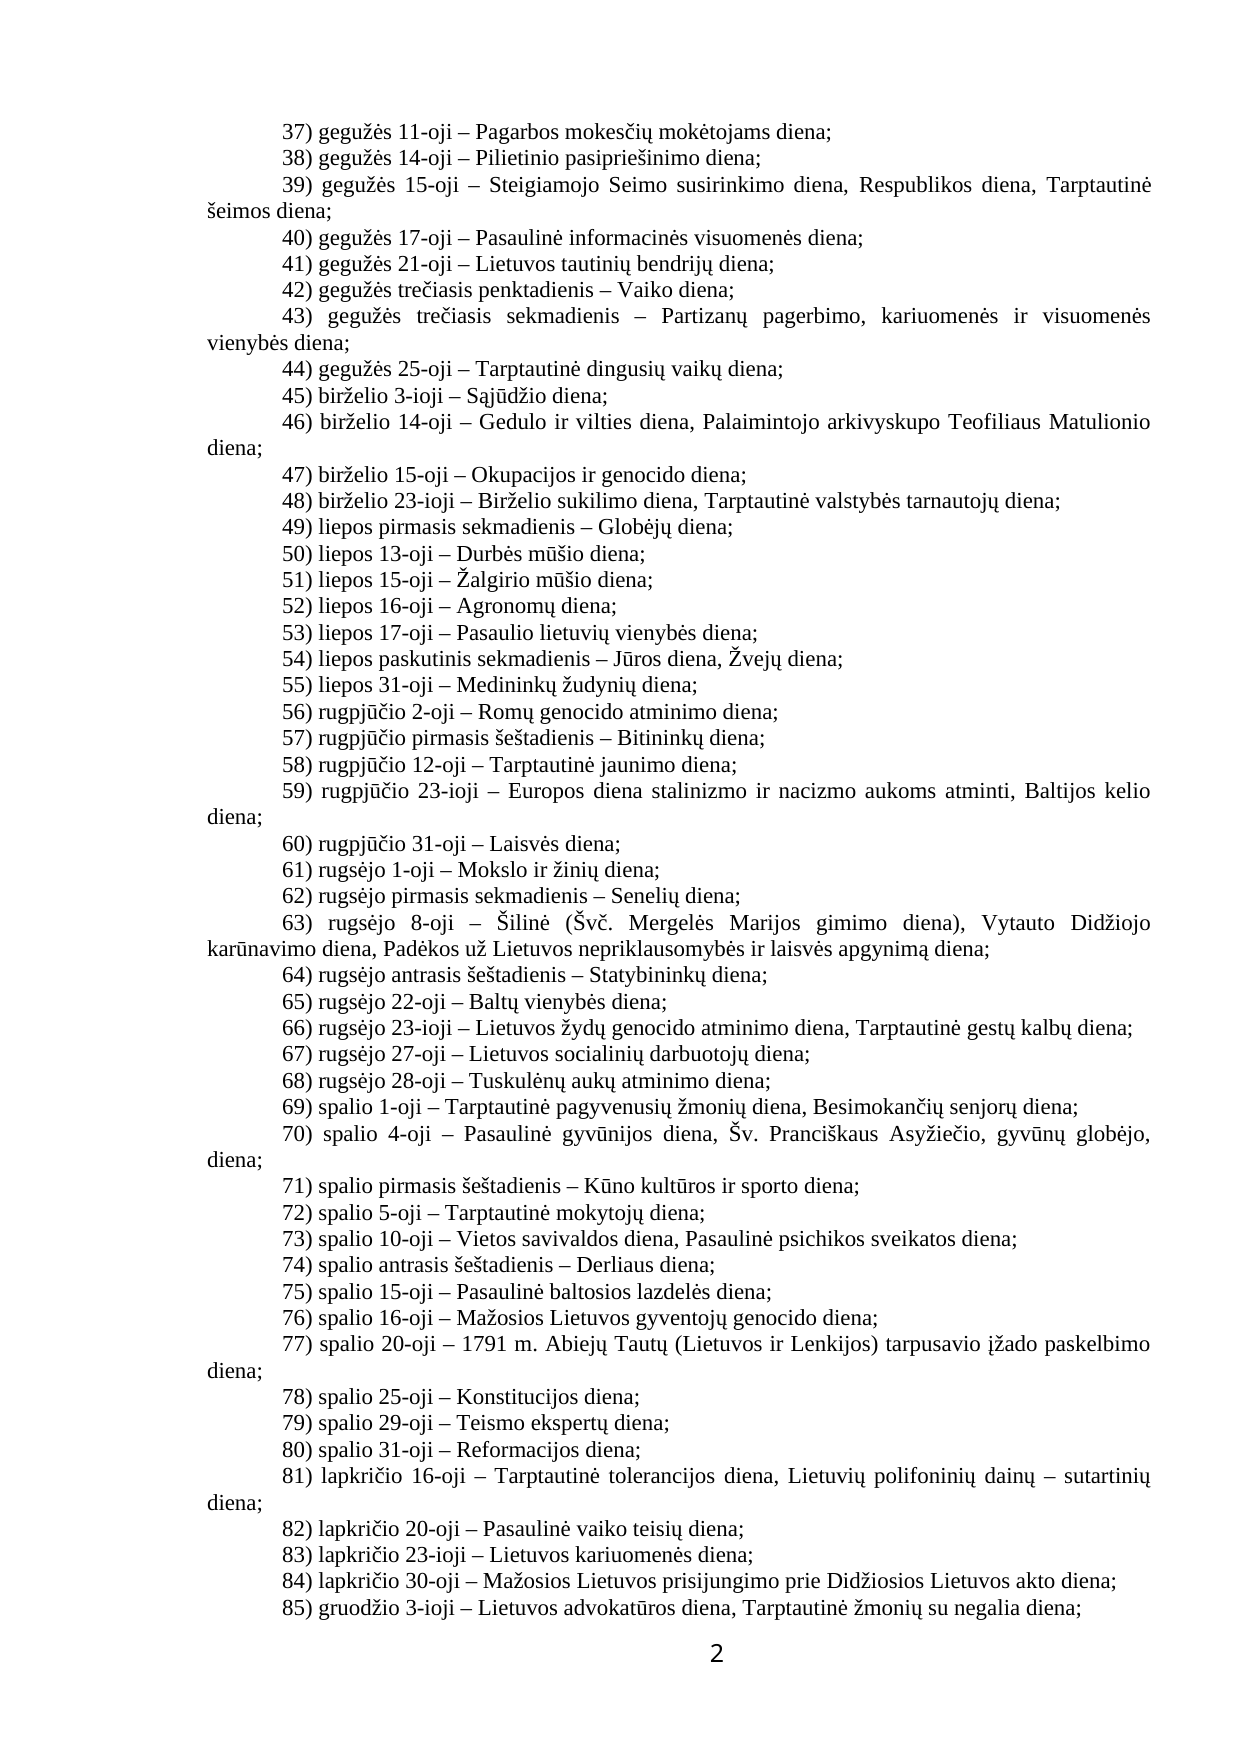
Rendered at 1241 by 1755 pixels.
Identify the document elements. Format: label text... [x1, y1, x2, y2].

text 59) rugpjūčio 23-ioji – Europos diena stalinizmo ir nacizmo aukoms atminti, Baltijos kelio diena; [207, 777, 1152, 830]
text 43) gegužės trečiasis sekmadienis – Partizanų pagerbimo, kariuomenės ir visuomenės vienybės diena; [207, 303, 1152, 355]
text 76) spalio 16-oji – Mažosios Lietuvos gyventojų genocido diena; [207, 1304, 1152, 1330]
text 48) birželio 23-ioji – Birželio sukilimo diena, Tarptautinė valstybės tarnautojų diena; [207, 487, 1152, 513]
text 72) spalio 5-oji – Tarptautinė mokytojų diena; [207, 1199, 1152, 1225]
text 65) rugsėjo 22-oji – Baltų vienybės diena; [207, 988, 1152, 1014]
text 45) birželio 3-ioji – Sąjūdžio diena; [207, 382, 1152, 408]
text 56) rugpjūčio 2-oji – Romų genocido atminimo diena; [207, 698, 1152, 724]
text 39) gegužės 15-oji – Steigiamojo Seimo susirinkimo diena, Respublikos diena, Tarptautinė šeimos diena; [207, 171, 1152, 223]
text 67) rugsėjo 27-oji – Lietuvos socialinių darbuotojų diena; [207, 1041, 1152, 1067]
text 37) gegužės 11-oji – Pagarbos mokesčių mokėtojams diena; [207, 118, 1152, 144]
text 47) birželio 15-oji – Okupacijos ir genocido diena; [207, 461, 1152, 487]
text 75) spalio 15-oji – Pasaulinė baltosios lazdelės diena; [207, 1278, 1152, 1304]
text 77) spalio 20-oji – 1791 m. Abiejų Tautų (Lietuvos ir Lenkijos) tarpusavio įžado paskelbimo diena; [207, 1330, 1152, 1383]
text 60) rugpjūčio 31-oji – Laisvės diena; [207, 830, 1152, 856]
text 83) lapkričio 23-ioji – Lietuvos kariuomenės diena; [207, 1541, 1152, 1568]
text 42) gegužės trečiasis penktadienis – Vaiko diena; [207, 276, 1152, 303]
text 54) liepos paskutinis sekmadienis – Jūros diena, Žvejų diena; [207, 645, 1152, 672]
text 51) liepos 15-oji – Žalgirio mūšio diena; [207, 566, 1152, 592]
text 74) spalio antrasis šeštadienis – Derliaus diena; [207, 1251, 1152, 1278]
text 79) spalio 29-oji – Teismo ekspertų diena; [207, 1409, 1152, 1436]
text 68) rugsėjo 28-oji – Tuskulėnų aukų atminimo diena; [207, 1067, 1152, 1093]
text 61) rugsėjo 1-oji – Mokslo ir žinių diena; [207, 856, 1152, 882]
text 81) lapkričio 16-oji – Tarptautinė tolerancijos diena, Lietuvių polifoninių dainų – sutartinių diena; [207, 1462, 1152, 1515]
text 62) rugsėjo pirmasis sekmadienis – Senelių diena; [207, 882, 1152, 909]
text 44) gegužės 25-oji – Tarptautinė dingusių vaikų diena; [207, 355, 1152, 382]
text 70) spalio 4-oji – Pasaulinė gyvūnijos diena, Šv. Pranciškaus Asyžiečio, gyvūnų globėjo, diena; [207, 1119, 1152, 1172]
text 73) spalio 10-oji – Vietos savivaldos diena, Pasaulinė psichikos sveikatos diena; [207, 1225, 1152, 1251]
text 38) gegužės 14-oji – Pilietinio pasipriešinimo diena; [207, 144, 1152, 171]
text 50) liepos 13-oji – Durbės mūšio diena; [207, 540, 1152, 566]
text 46) birželio 14-oji – Gedulo ir vilties diena, Palaimintojo arkivyskupo Teofiliaus Matulionio diena; [207, 408, 1152, 461]
text 49) liepos pirmasis sekmadienis – Globėjų diena; [207, 513, 1152, 540]
text 66) rugsėjo 23-ioji – Lietuvos žydų genocido atminimo diena, Tarptautinė gestų kalbų diena; [207, 1014, 1152, 1041]
text 41) gegužės 21-oji – Lietuvos tautinių bendrijų diena; [207, 250, 1152, 276]
text 57) rugpjūčio pirmasis šeštadienis – Bitininkų diena; [207, 724, 1152, 751]
text 52) liepos 16-oji – Agronomų diena; [207, 592, 1152, 619]
text 69) spalio 1-oji – Tarptautinė pagyvenusių žmonių diena, Besimokančių senjorų diena; [207, 1093, 1152, 1119]
text 53) liepos 17-oji – Pasaulio lietuvių vienybės diena; [207, 619, 1152, 645]
text 85) gruodžio 3-ioji – Lietuvos advokatūros diena, Tarptautinė žmonių su negalia diena; [207, 1594, 1152, 1620]
text 82) lapkričio 20-oji – Pasaulinė vaiko teisių diena; [207, 1515, 1152, 1541]
text 40) gegužės 17-oji – Pasaulinė informacinės visuomenės diena; [207, 223, 1152, 250]
text 84) lapkričio 30-oji – Mažosios Lietuvos prisijungimo prie Didžiosios Lietuvos akto diena; [207, 1568, 1152, 1594]
text 63) rugsėjo 8-oji – Šilinė (Švč. Mergelės Marijos gimimo diena), Vytauto Didžiojo karūnavimo diena, Padėkos už Lietuvos nepriklausomybės ir laisvės apgynimą diena; [207, 909, 1152, 961]
text 80) spalio 31-oji – Reformacijos diena; [207, 1436, 1152, 1462]
text 58) rugpjūčio 12-oji – Tarptautinė jaunimo diena; [207, 751, 1152, 777]
text 78) spalio 25-oji – Konstitucijos diena; [207, 1383, 1152, 1409]
text 55) liepos 31-oji – Medininkų žudynių diena; [207, 672, 1152, 698]
text 71) spalio pirmasis šeštadienis – Kūno kultūros ir sporto diena; [207, 1172, 1152, 1199]
text 64) rugsėjo antrasis šeštadienis – Statybininkų diena; [207, 961, 1152, 988]
